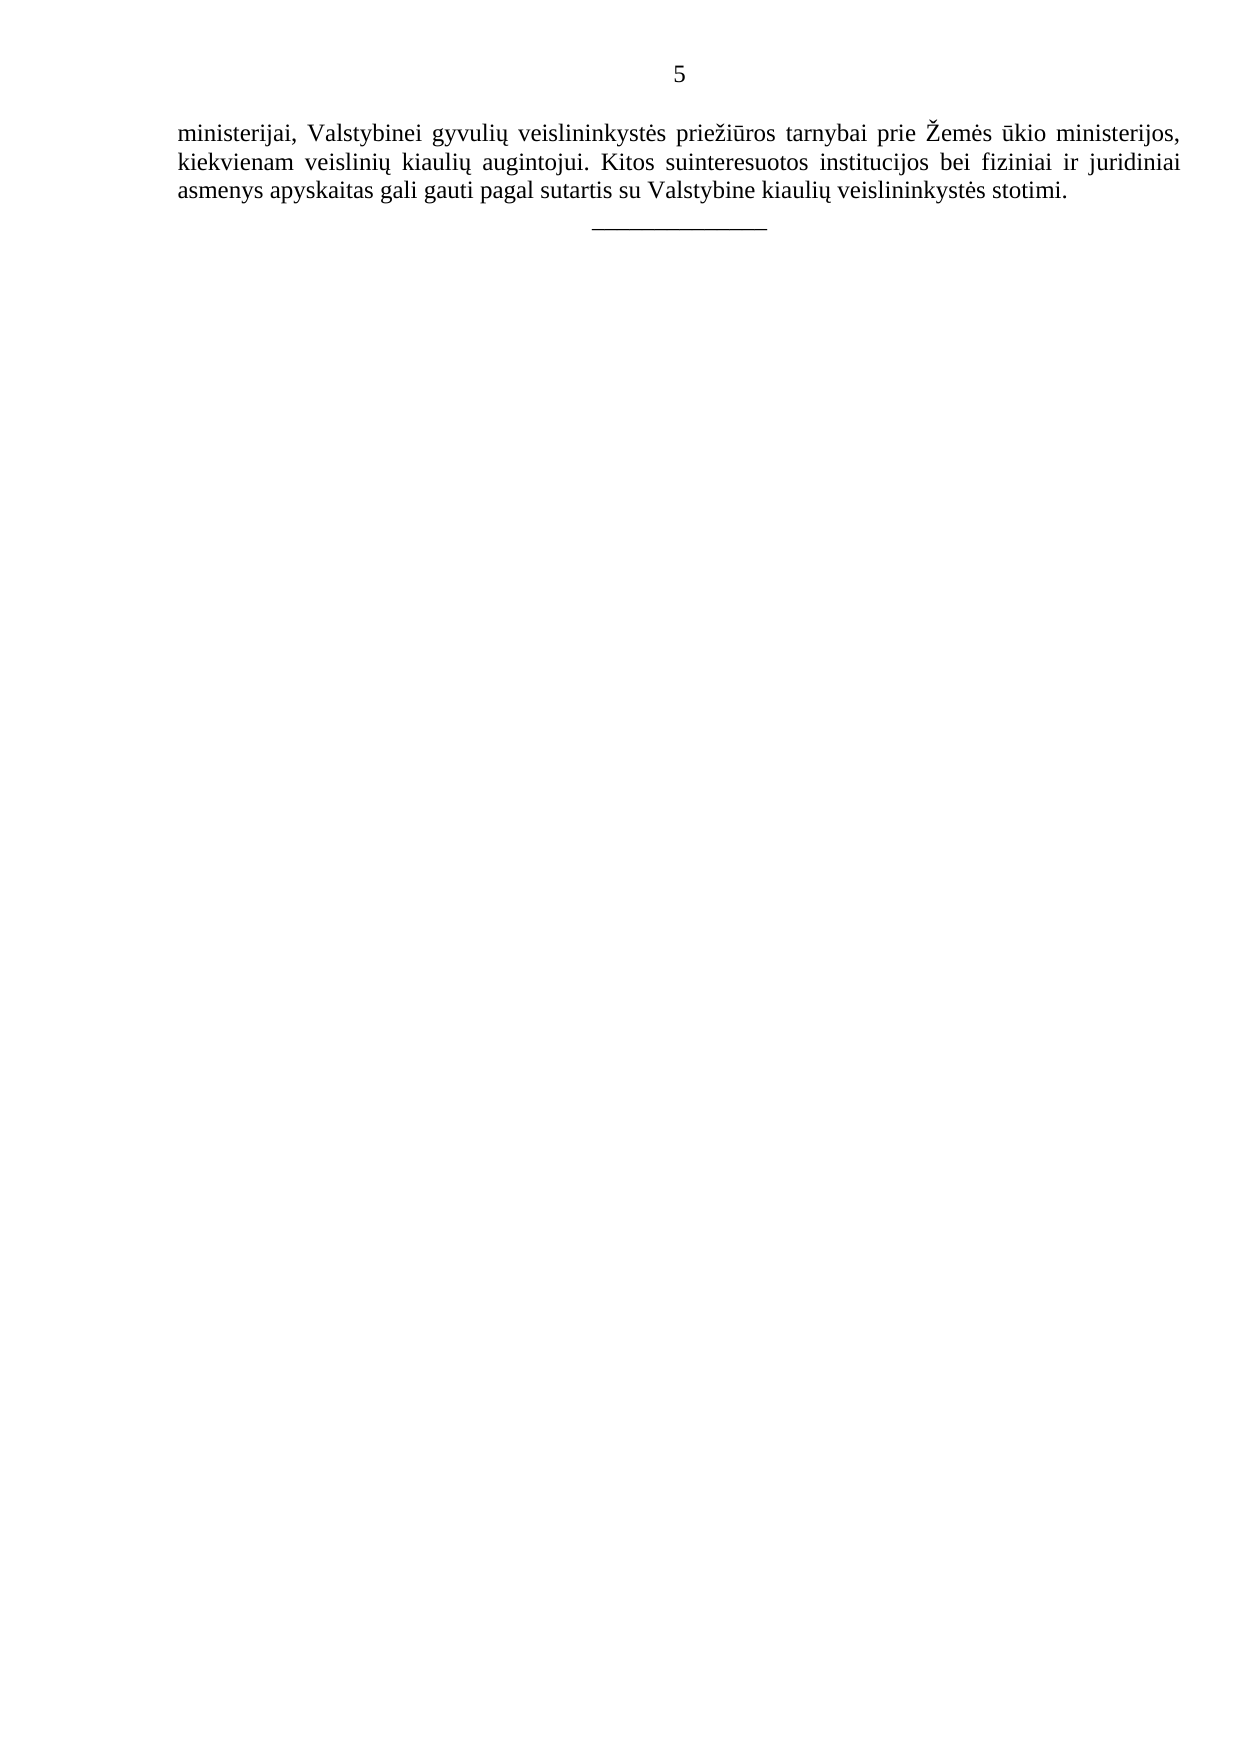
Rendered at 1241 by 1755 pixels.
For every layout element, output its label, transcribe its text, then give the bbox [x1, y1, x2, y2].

text ______________ [177, 204, 1182, 233]
text ministerijai, Valstybinei gyvulių veislininkystės priežiūros tarnybai prie Žemės ūkio ministerijos, kiekvienam veislinių kiaulių augintojui. Kitos suinteresuotos institucijos bei fiziniai ir juridiniai asmenys apyskaitas gali gauti pagal sutartis su Valstybine kiaulių veislininkystės stotimi. [177, 118, 1182, 204]
